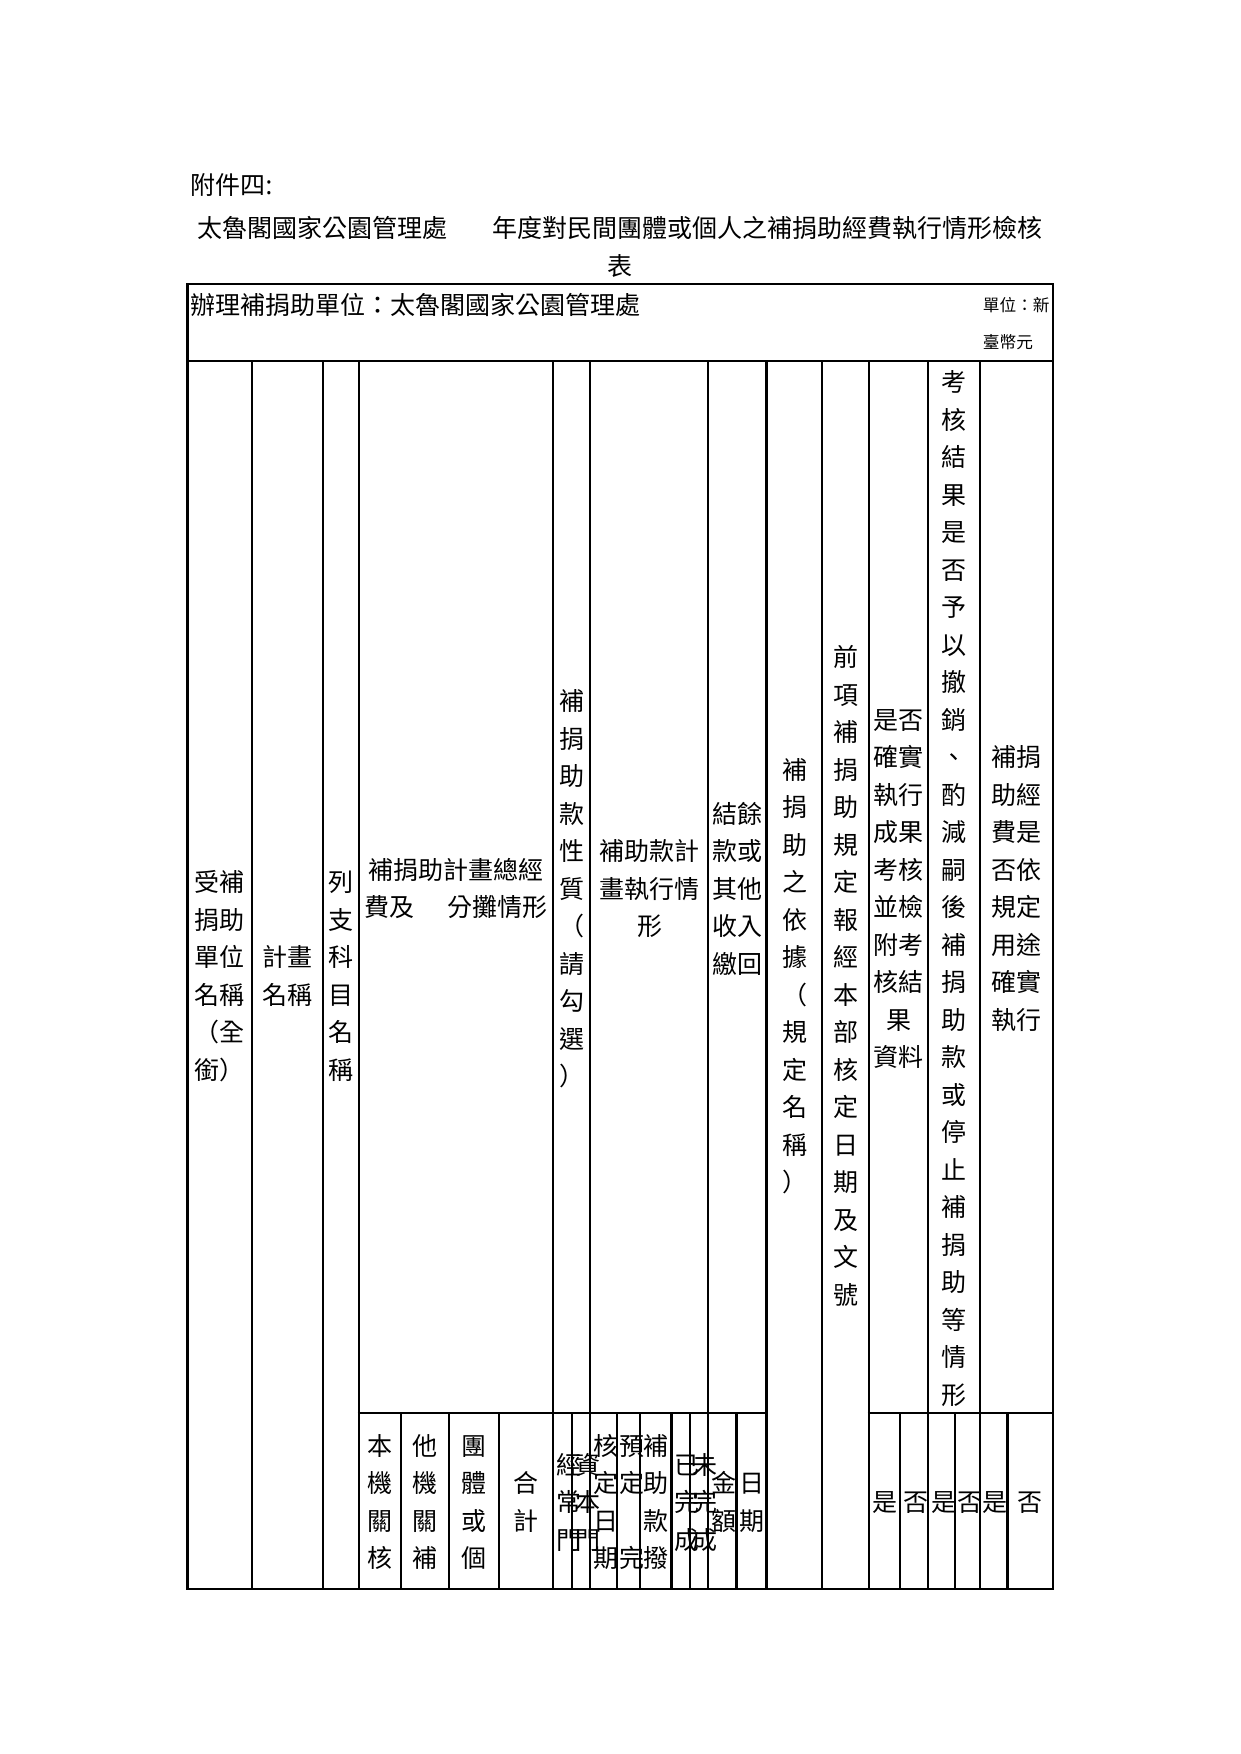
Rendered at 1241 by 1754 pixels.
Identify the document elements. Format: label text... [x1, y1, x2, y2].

table_cell 他機關補 [402, 1414, 448, 1587]
table_cell 未完成 [691, 1465, 702, 1473]
table_cell 核定日期 [591, 1474, 616, 1567]
table_cell 受補捐助單位名稱 （全銜） [189, 362, 251, 1587]
table_cell 補捐助款性質（請勾選） [554, 362, 589, 1412]
table_cell 太魯閣國家公園管理處 年度對民間團體或個人之補捐助經費執行情形檢核表 [188, 208, 1053, 283]
table_cell 資本門 [573, 1499, 589, 1587]
table_header 附件四: [188, 165, 1053, 208]
table_cell 未完成 [691, 1495, 707, 1502]
table_cell 是 [996, 1503, 1006, 1511]
table_cell 補捐助計畫總經費及 分攤情形 [360, 362, 552, 1412]
table_cell 結餘款或其他收入 繳回 [709, 362, 765, 1412]
table_cell 計畫名稱 [253, 362, 322, 1587]
table_cell 是 [870, 1414, 899, 1587]
table_cell 是否確實執行成果考核並檢附考核結果 資料 [870, 362, 927, 1412]
table_cell 已完成 [680, 1465, 689, 1473]
table_cell 否 [901, 1414, 927, 1587]
table_cell 日期 [738, 1414, 765, 1587]
table_cell 列支科目名稱 [324, 362, 358, 1587]
table_cell 是 [929, 1414, 954, 1587]
table_cell 預定 完成日期 [618, 1414, 639, 1587]
table_cell 辦理補捐助單位：太魯閣國家公園管理處 [189, 285, 980, 360]
table_cell 補助款撥付日 [641, 1414, 670, 1587]
table_cell 本機關核 [360, 1414, 400, 1587]
table_cell 已完成 [673, 1414, 689, 1587]
table_cell 補助款計畫執行情形 [591, 362, 707, 1412]
table_cell 否 [956, 1414, 979, 1587]
table_cell 未完成 [691, 1504, 700, 1511]
table_cell 未完成 [691, 1414, 707, 1457]
table_cell 團體或個 [450, 1414, 498, 1587]
table_cell 是 [981, 1414, 1006, 1587]
table_cell 金額 [709, 1414, 735, 1493]
table_cell 未完成 [691, 1504, 707, 1532]
table_cell 核定日期 [599, 1521, 612, 1528]
table_cell 未完成 [691, 1467, 707, 1493]
table_cell 補捐助之依據（規定名稱） [768, 362, 821, 1587]
table_cell 前項補捐助規定報經本部核定日期及文號 [823, 362, 868, 1587]
table_cell 核定日期 [591, 1538, 616, 1587]
table_cell 考核結果是否予以撤銷、酌減嗣後補捐助款或停止補捐助等 情形 [929, 362, 979, 1412]
table_cell 補捐助經費是否依規定用途確實執行 [981, 362, 1052, 1412]
table_cell 核定日期 [591, 1414, 616, 1474]
table_cell 經常門 [554, 1414, 571, 1587]
table_cell 合計 [500, 1414, 552, 1587]
table_cell 資本門 [573, 1472, 589, 1495]
table_cell 資本門 [573, 1496, 584, 1505]
table_cell 資本門 [573, 1414, 589, 1474]
table_cell 是 [945, 1503, 954, 1511]
table_cell 金額 [709, 1479, 735, 1587]
table_cell 否 [1009, 1414, 1052, 1587]
table_cell 單位：新臺幣元 [980, 285, 1052, 360]
table_cell 未完成 [691, 1534, 707, 1587]
